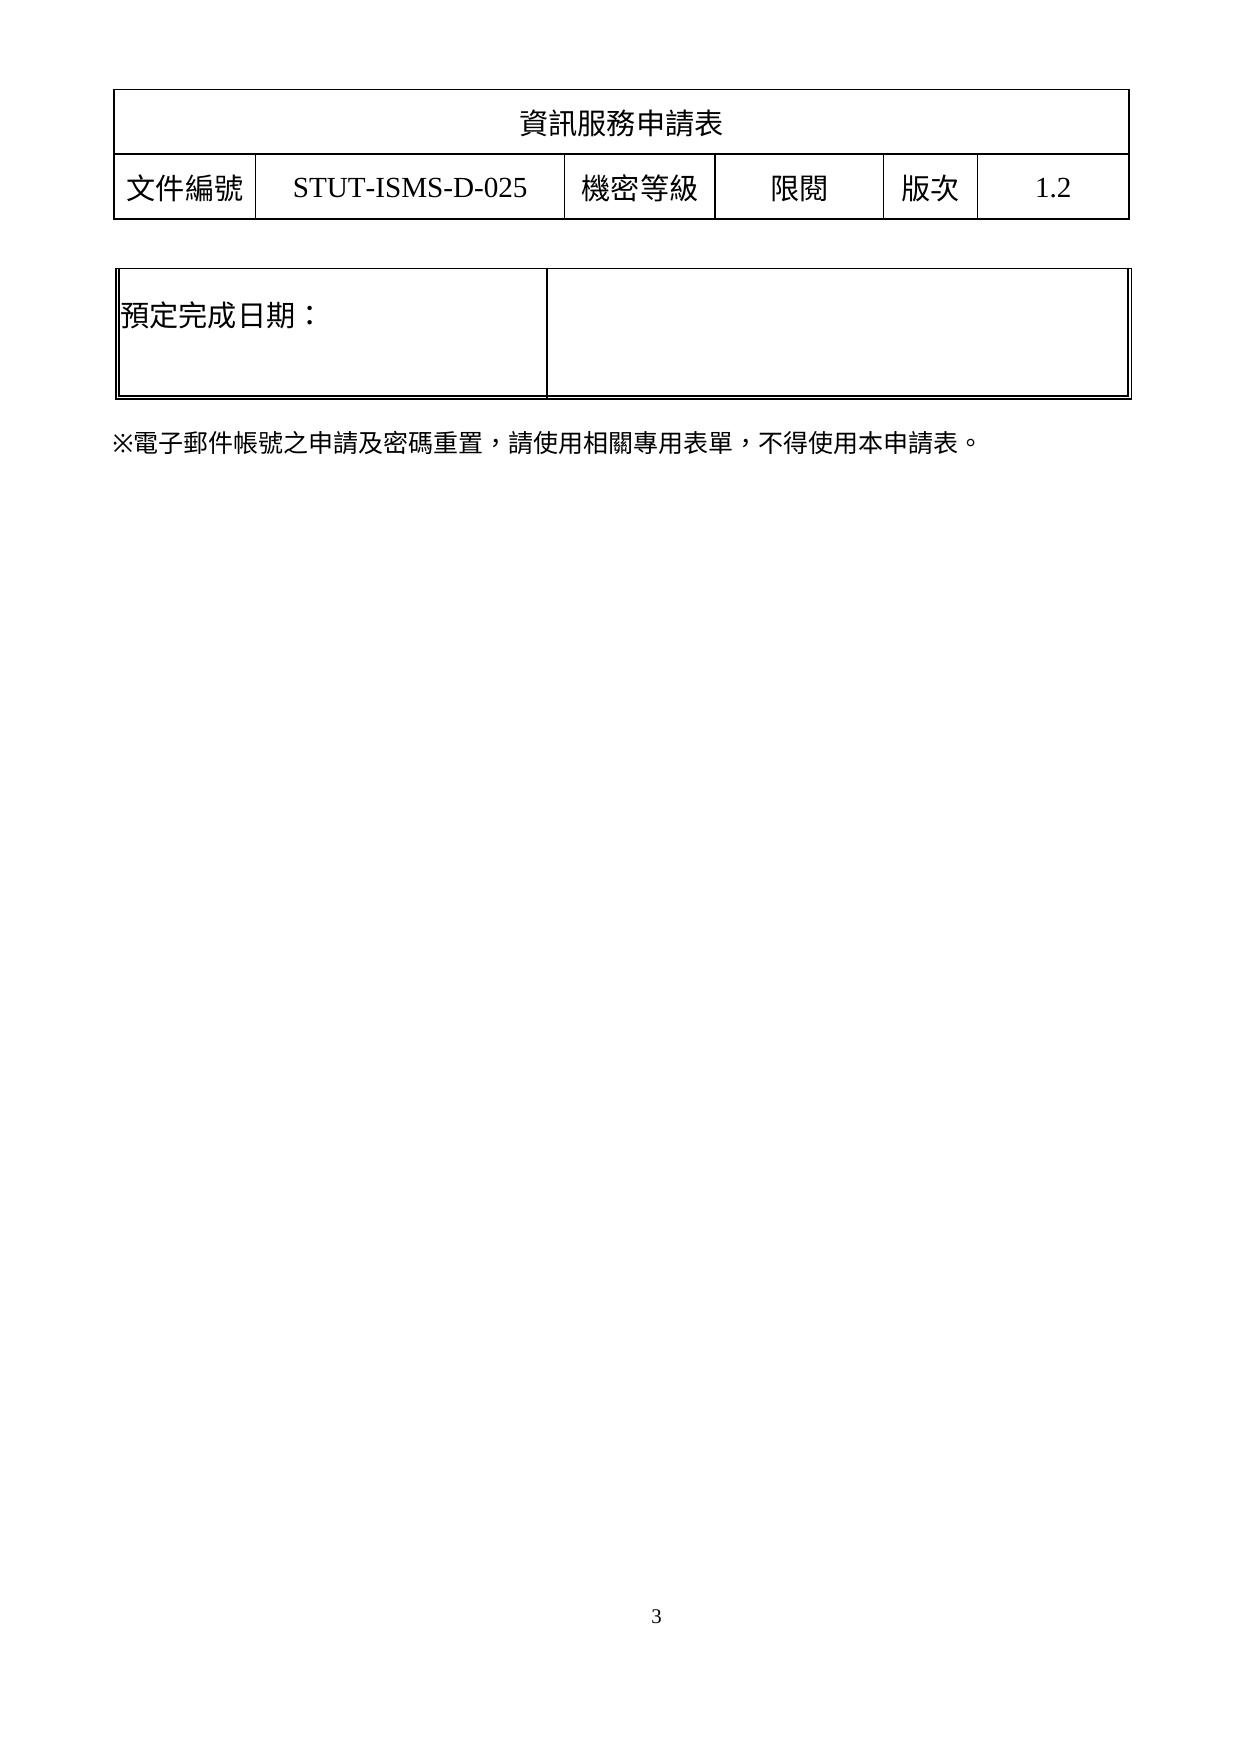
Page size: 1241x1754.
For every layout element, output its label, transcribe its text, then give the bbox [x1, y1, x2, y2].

table_cell 預定完成日期： [120, 269, 546, 395]
table_cell [548, 269, 1127, 395]
text ※電子郵件帳號之申請及密碼重置，請使用相關專用表單，不得使用本申請表。 [112, 400, 1197, 462]
